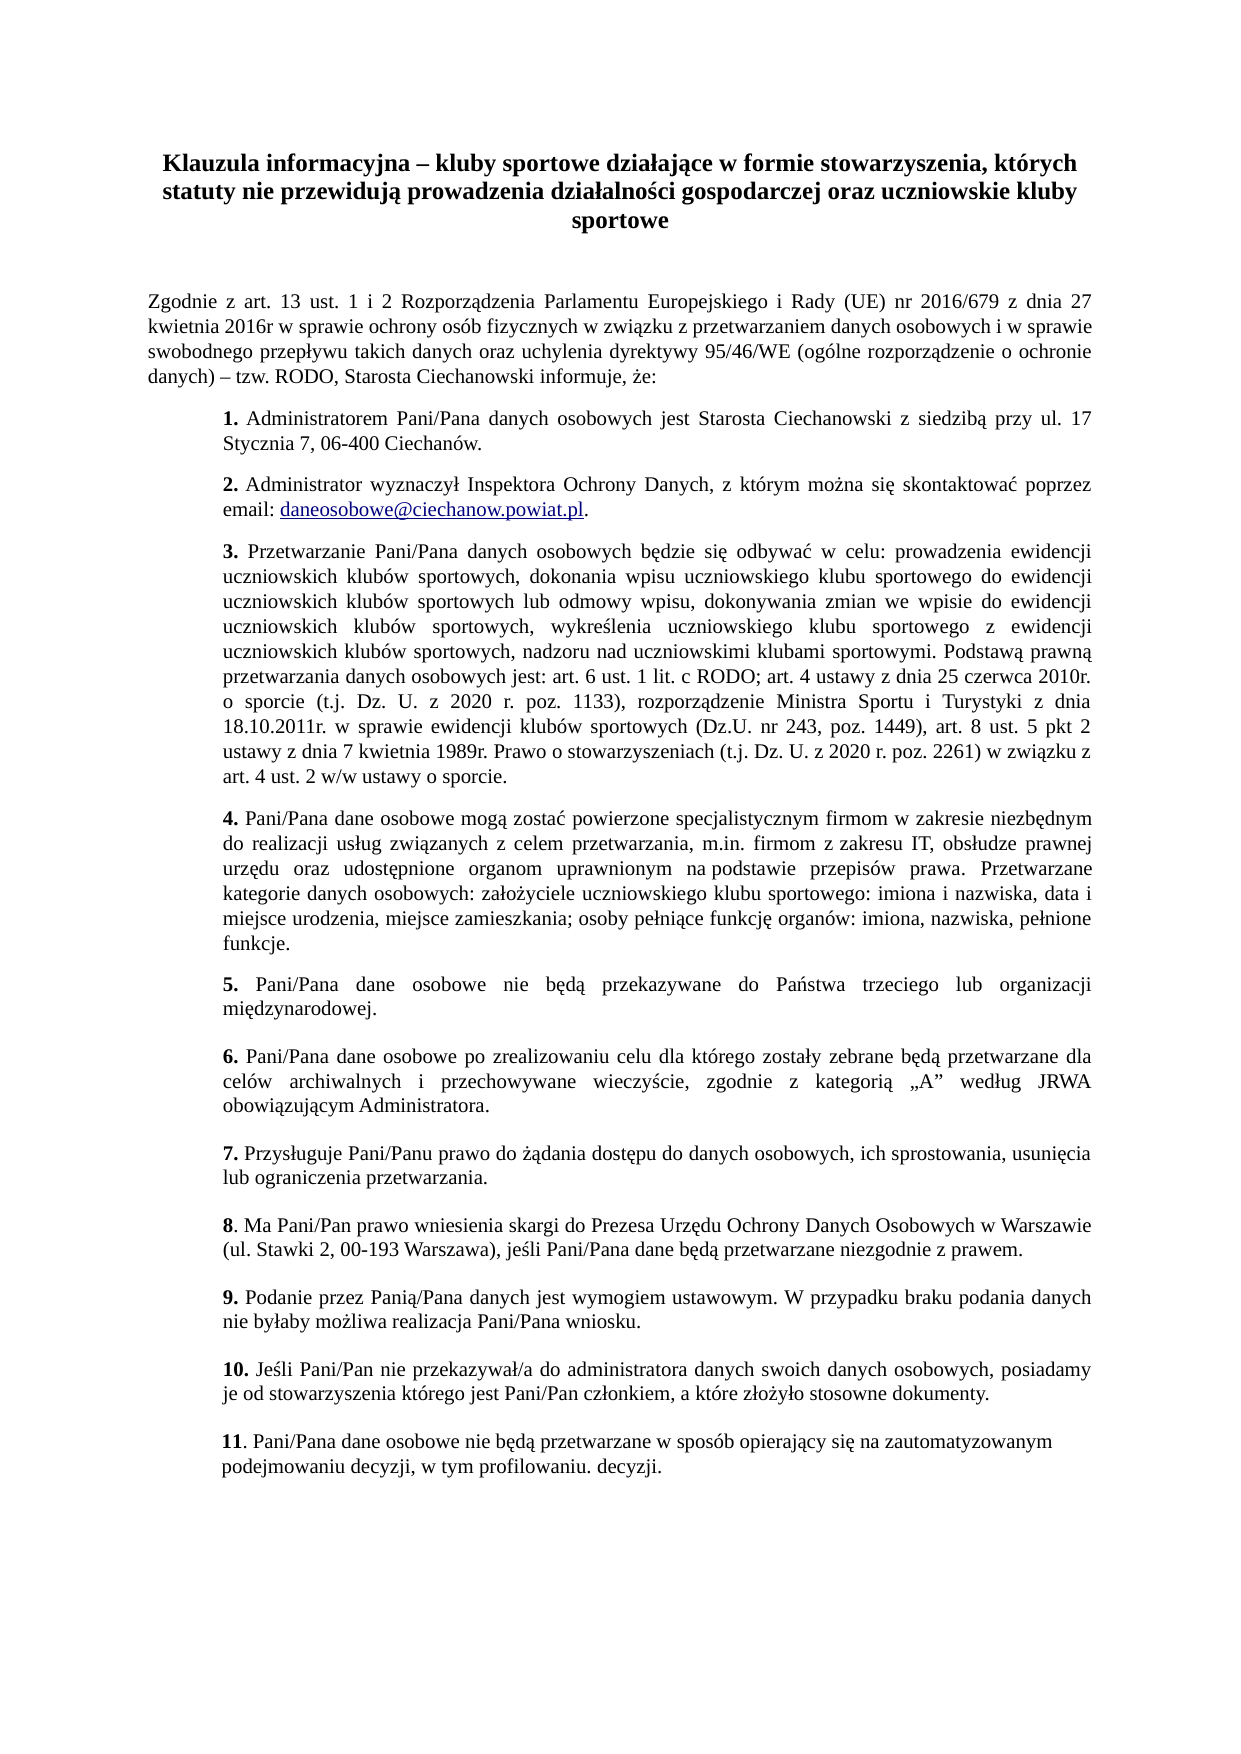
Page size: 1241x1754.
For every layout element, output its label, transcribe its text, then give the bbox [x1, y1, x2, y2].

text Klauzula informacyjna – kluby sportowe działające w formie stowarzyszenia, których statuty nie przewidują prowadzenia działalności gospodarczej oraz uczniowskie kluby sportowe [148, 148, 1093, 234]
text 1. Administratorem Pani/Pana danych osobowych jest Starosta Ciechanowski z siedzibą przy ul. 17 Stycznia 7, 06-400 Ciechanów. [223, 406, 1093, 455]
text 7. Przysługuje Pani/Panu prawo do żądania dostępu do danych osobowych, ich sprostowania, usunięcia lub ograniczenia przetwarzania. [223, 1141, 1093, 1189]
text 6. Pani/Pana dane osobowe po zrealizowaniu celu dla którego zostały zebrane będą przetwarzane dla celów archiwalnych i przechowywane wieczyście, zgodnie z kategorią „A” według JRWA obowiązującym Administratora. [223, 1044, 1093, 1117]
text 9. Podanie przez Panią/Pana danych jest wymogiem ustawowym. W przypadku braku podania danych nie byłaby możliwa realizacja Pani/Pana wniosku. [223, 1285, 1093, 1333]
text Zgodnie z art. 13 ust. 1 i 2 Rozporządzenia Parlamentu Europejskiego i Rady (UE) nr 2016/679 z dnia 27 kwietnia 2016r w sprawie ochrony osób fizycznych w związku z przetwarzaniem danych osobowych i w sprawie swobodnego przepływu takich danych oraz uchylenia dyrektywy 95/46/WE (ogólne rozporządzenie o ochronie danych) – tzw. RODO, Starosta Ciechanowski informuje, że: [148, 289, 1093, 388]
text 8. Ma Pani/Pan prawo wniesienia skargi do Prezesa Urzędu Ochrony Danych Osobowych w Warszawie (ul. Stawki 2, 00-193 Warszawa), jeśli Pani/Pana dane będą przetwarzane niezgodnie z prawem. [223, 1213, 1093, 1261]
text 10. Jeśli Pani/Pan nie przekazywał/a do administratora danych swoich danych osobowych, posiadamy je od stowarzyszenia którego jest Pani/Pan członkiem, a które złożyło stosowne dokumenty. [223, 1357, 1093, 1405]
text 2. Administrator wyznaczył Inspektora Ochrony Danych, z którym można się skontaktować poprzez email: daneosobowe@ciechanow.powiat.pl. [223, 472, 1093, 521]
text 4. Pani/Pana dane osobowe mogą zostać powierzone specjalistycznym firmom w zakresie niezbędnym do realizacji usług związanych z celem przetwarzania, m.in. firmom z zakresu IT, obsłudze prawnej urzędu oraz udostępnione organom uprawnionym na podstawie przepisów prawa. Przetwarzane kategorie danych osobowych: założyciele uczniowskiego klubu sportowego: imiona i nazwiska, data i miejsce urodzenia, miejsce zamieszkania; osoby pełniące funkcję organów: imiona, nazwiska, pełnione funkcje. [223, 806, 1093, 955]
text 3. Przetwarzanie Pani/Pana danych osobowych będzie się odbywać w celu: prowadzenia ewidencji uczniowskich klubów sportowych, dokonania wpisu uczniowskiego klubu sportowego do ewidencji uczniowskich klubów sportowych lub odmowy wpisu, dokonywania zmian we wpisie do ewidencji uczniowskich klubów sportowych, wykreślenia uczniowskiego klubu sportowego z ewidencji uczniowskich klubów sportowych, nadzoru nad uczniowskimi klubami sportowymi. Podstawą prawną przetwarzania danych osobowych jest: art. 6 ust. 1 lit. c RODO; art. 4 ustawy z dnia 25 czerwca 2010r. o sporcie (t.j. Dz. U. z 2020 r. poz. 1133), rozporządzenie Ministra Sportu i Turystyki z dnia 18.10.2011r. w sprawie ewidencji klubów sportowych (Dz.U. nr 243, poz. 1449), art. 8 ust. 5 pkt 2 ustawy z dnia 7 kwietnia 1989r. Prawo o stowarzyszeniach (t.j. Dz. U. z 2020 r. poz. 2261) w związku z art. 4 ust. 2 w/w ustawy o sporcie. [223, 539, 1093, 788]
text 11. Pani/Pana dane osobowe nie będą przetwarzane w sposób opierający się na zautomatyzowanym podejmowaniu decyzji, w tym profilowaniu. decyzji. [221, 1429, 1093, 1478]
text 5. Pani/Pana dane osobowe nie będą przekazywane do Państwa trzeciego lub organizacji międzynarodowej. [223, 972, 1093, 1020]
